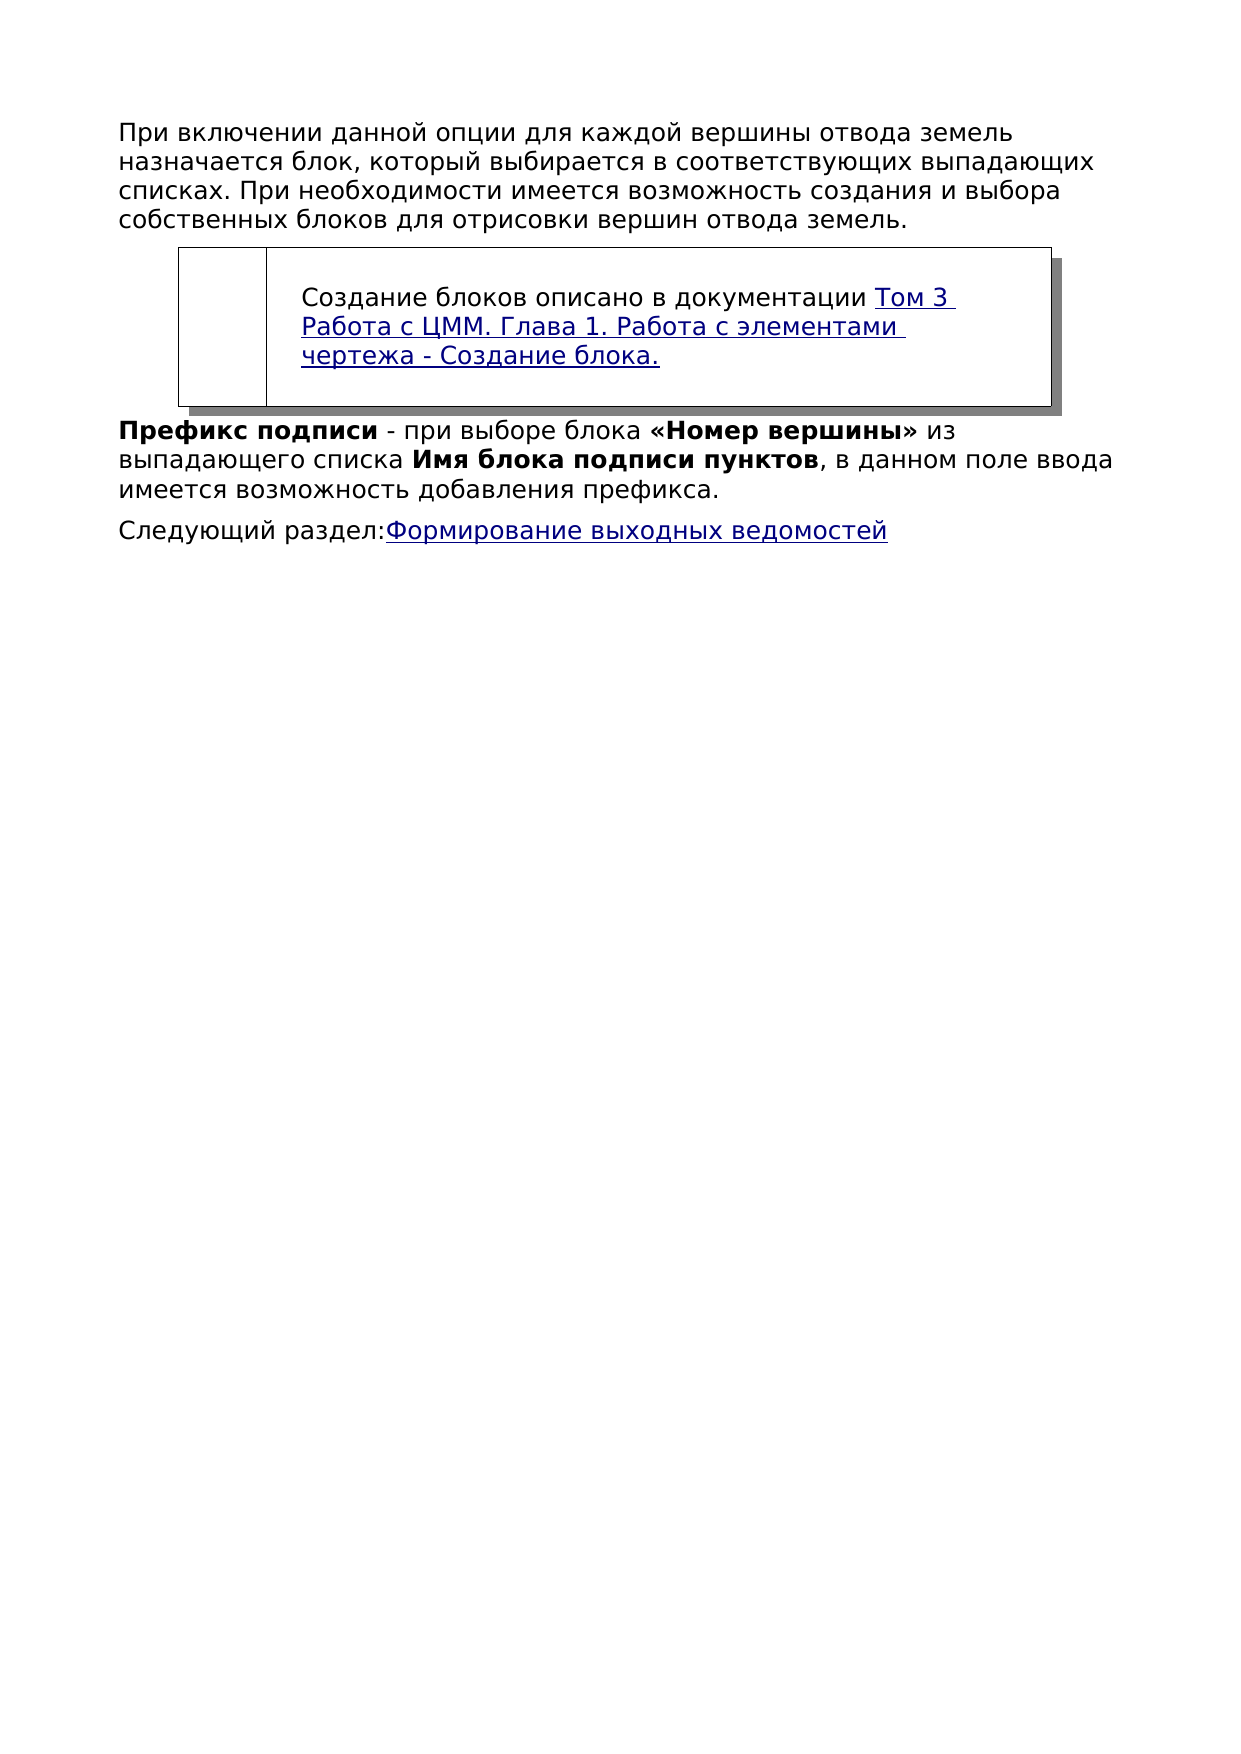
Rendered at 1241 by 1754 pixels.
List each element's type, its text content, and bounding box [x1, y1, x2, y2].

table_header Создание блоков описано в документации Том 3 Работа с ЦММ. Глава 1. Работа с элементами чертежа - Создание блока. [267, 248, 1051, 406]
text Префикс подписи - при выборе блока «Номер вершины» из выпадающего списка Имя блока подписи пунктов, в данном поле ввода имеется возможность добавления префикса. [118, 416, 1122, 504]
table_header [179, 248, 266, 406]
text При включении данной опции для каждой вершины отвода земель назначается блок, который выбирается в соответствующих выпадающих списках. При необходимости имеется возможность создания и выбора собственных блоков для отрисовки вершин отвода земель. [118, 118, 1122, 235]
text Следующий раздел:Формирование выходных ведомостей [118, 516, 1122, 546]
